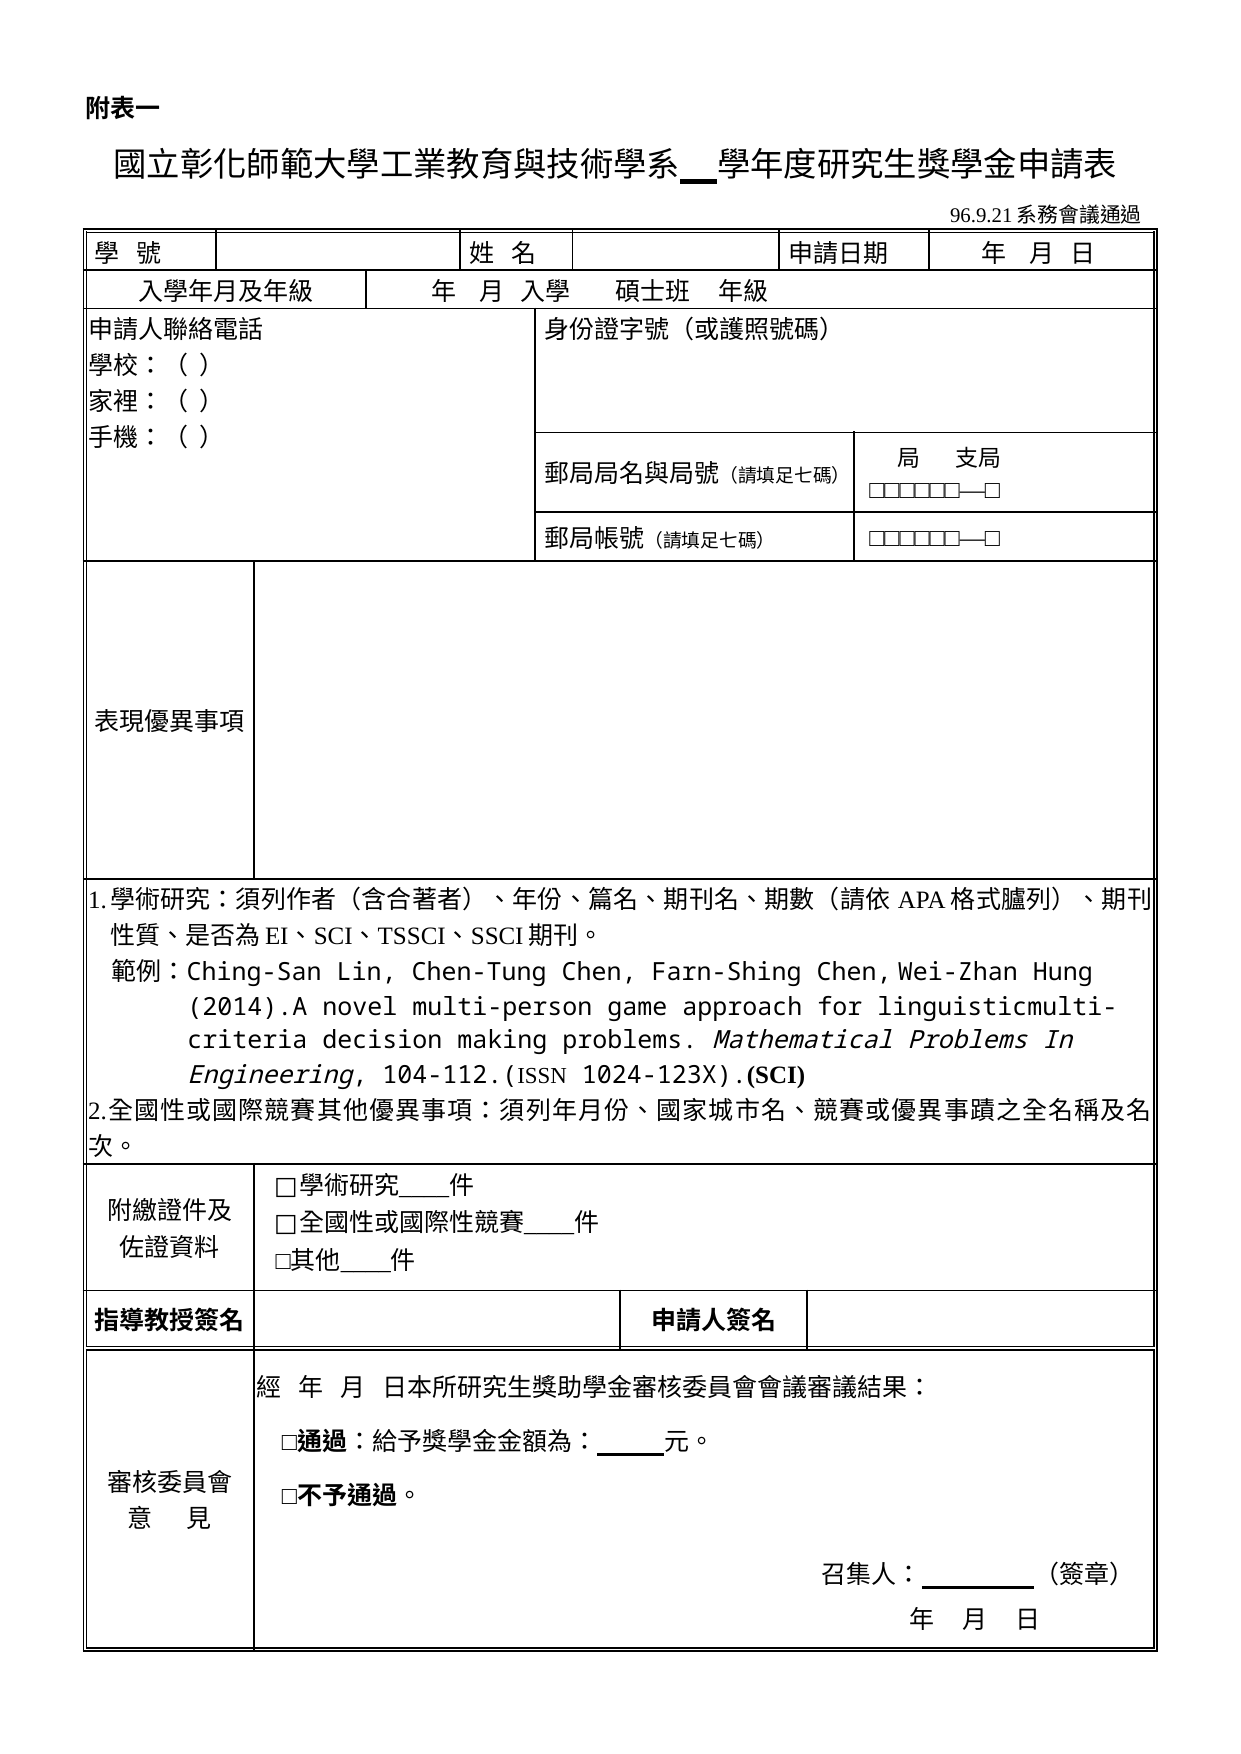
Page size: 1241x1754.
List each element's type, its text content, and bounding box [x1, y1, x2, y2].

table_cell 申請人聯絡電話 學校：（ ） 家裡：（ ） 手機：（ ） [87, 309, 534, 560]
text 附表一 [85, 89, 1152, 125]
table_header 姓 名 [461, 233, 572, 269]
table_cell 指導教授簽名 [87, 1291, 253, 1346]
table_cell 郵局帳號（請填足七碼） [536, 513, 853, 560]
table_cell [808, 1291, 1153, 1346]
table_cell 局 支局 □□□□□□—□ [855, 433, 1153, 511]
table_cell 學術研究____件 全國性或國際性競賽____件 □其他____件 [255, 1165, 1153, 1289]
table_header [573, 233, 778, 269]
table_cell 身份證字號（或護照號碼） [536, 309, 1153, 431]
table_cell [255, 1291, 619, 1346]
table_cell 經 年 月 日本所研究生獎助學金審核委員會會議審議結果： □通過：給予獎學金金額為： 元。 □不予通過。 召集人： （簽章） 年 月 日 [255, 1351, 1153, 1647]
table_header [217, 233, 459, 269]
table_header 年 月 日 [930, 233, 1153, 269]
table_cell □□□□□□—□ [855, 513, 1153, 560]
table_cell 年 月 入學 碩士班 年級 [367, 271, 1153, 308]
text 國立彰化師範大學工業教育與技術學系 學年度研究生獎學金申請表 [47, 137, 1183, 186]
table_header 學 號 [87, 233, 215, 269]
table_cell 入學年月及年級 [87, 271, 365, 308]
table_cell 審核委員會 意 見 [87, 1351, 253, 1647]
table_cell 學術研究：須列作者（含合著者）、年份、篇名、期刊名、期數（請依APA格式臚列）、期刊性質、是否為EI、SCI、TSSCI、SSCI期刊。 範例：Ching-San Lin, Chen-Tung Chen, Farn-Shing Chen, Wei-Zhan Hung (2014).A novel multi-person game approach for linguisticmulti-criteria decision making problems. Mathematical Problems In Engineering, 104-112.(ISSN 1024-123X).(SCI) 2.全國性或國際競賽其他優異事項：須列年月份、國家城市名、競賽或優異事蹟之全名稱及名次。 [87, 880, 1153, 1163]
table_header 申請日期 [780, 233, 928, 269]
table_cell 附繳證件及 佐證資料 [87, 1165, 253, 1289]
table_cell [255, 562, 1153, 878]
table_cell 申請人簽名 [621, 1291, 806, 1346]
table_cell 郵局局名與局號（請填足七碼） [536, 433, 853, 511]
text 96.9.21系務會議通過 [85, 198, 1141, 228]
table_cell 表現優異事項 [87, 562, 253, 878]
